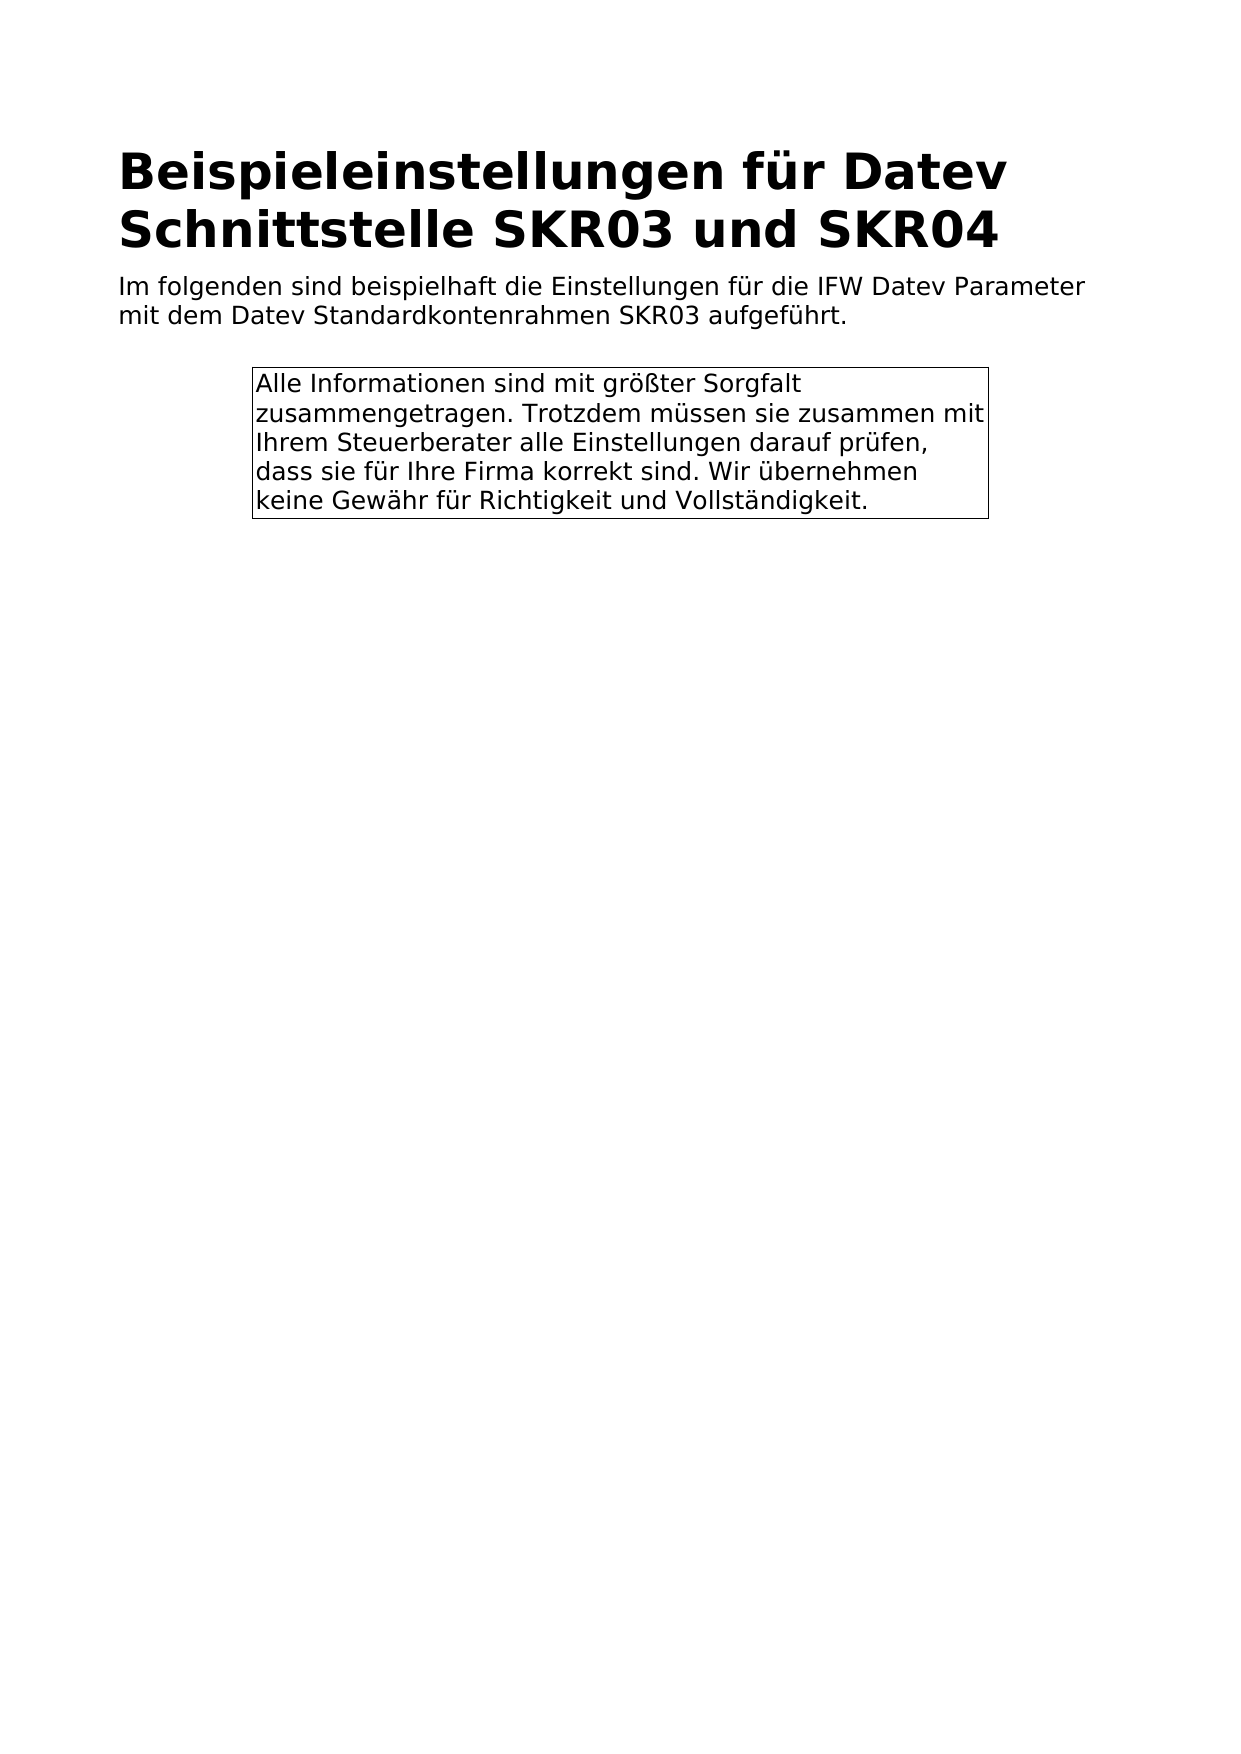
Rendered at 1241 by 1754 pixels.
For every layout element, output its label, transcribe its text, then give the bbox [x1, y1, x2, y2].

text Im folgenden sind beispielhaft die Einstellungen für die IFW Datev Parameter mit dem Datev Standardkontenrahmen SKR03 aufgeführt. [118, 272, 1122, 330]
subtitle Beispieleinstellungen für Datev Schnittstelle SKR03 und SKR04 [118, 143, 1122, 259]
table_header Alle Informationen sind mit größter Sorgfalt zusammengetragen. Trotzdem müssen sie zusammen mit Ihrem Steuerberater alle Einstellungen darauf prüfen, dass sie für Ihre Firma korrekt sind. Wir übernehmen keine Gewähr für Richtigkeit und Vollständigkeit. [253, 368, 988, 518]
